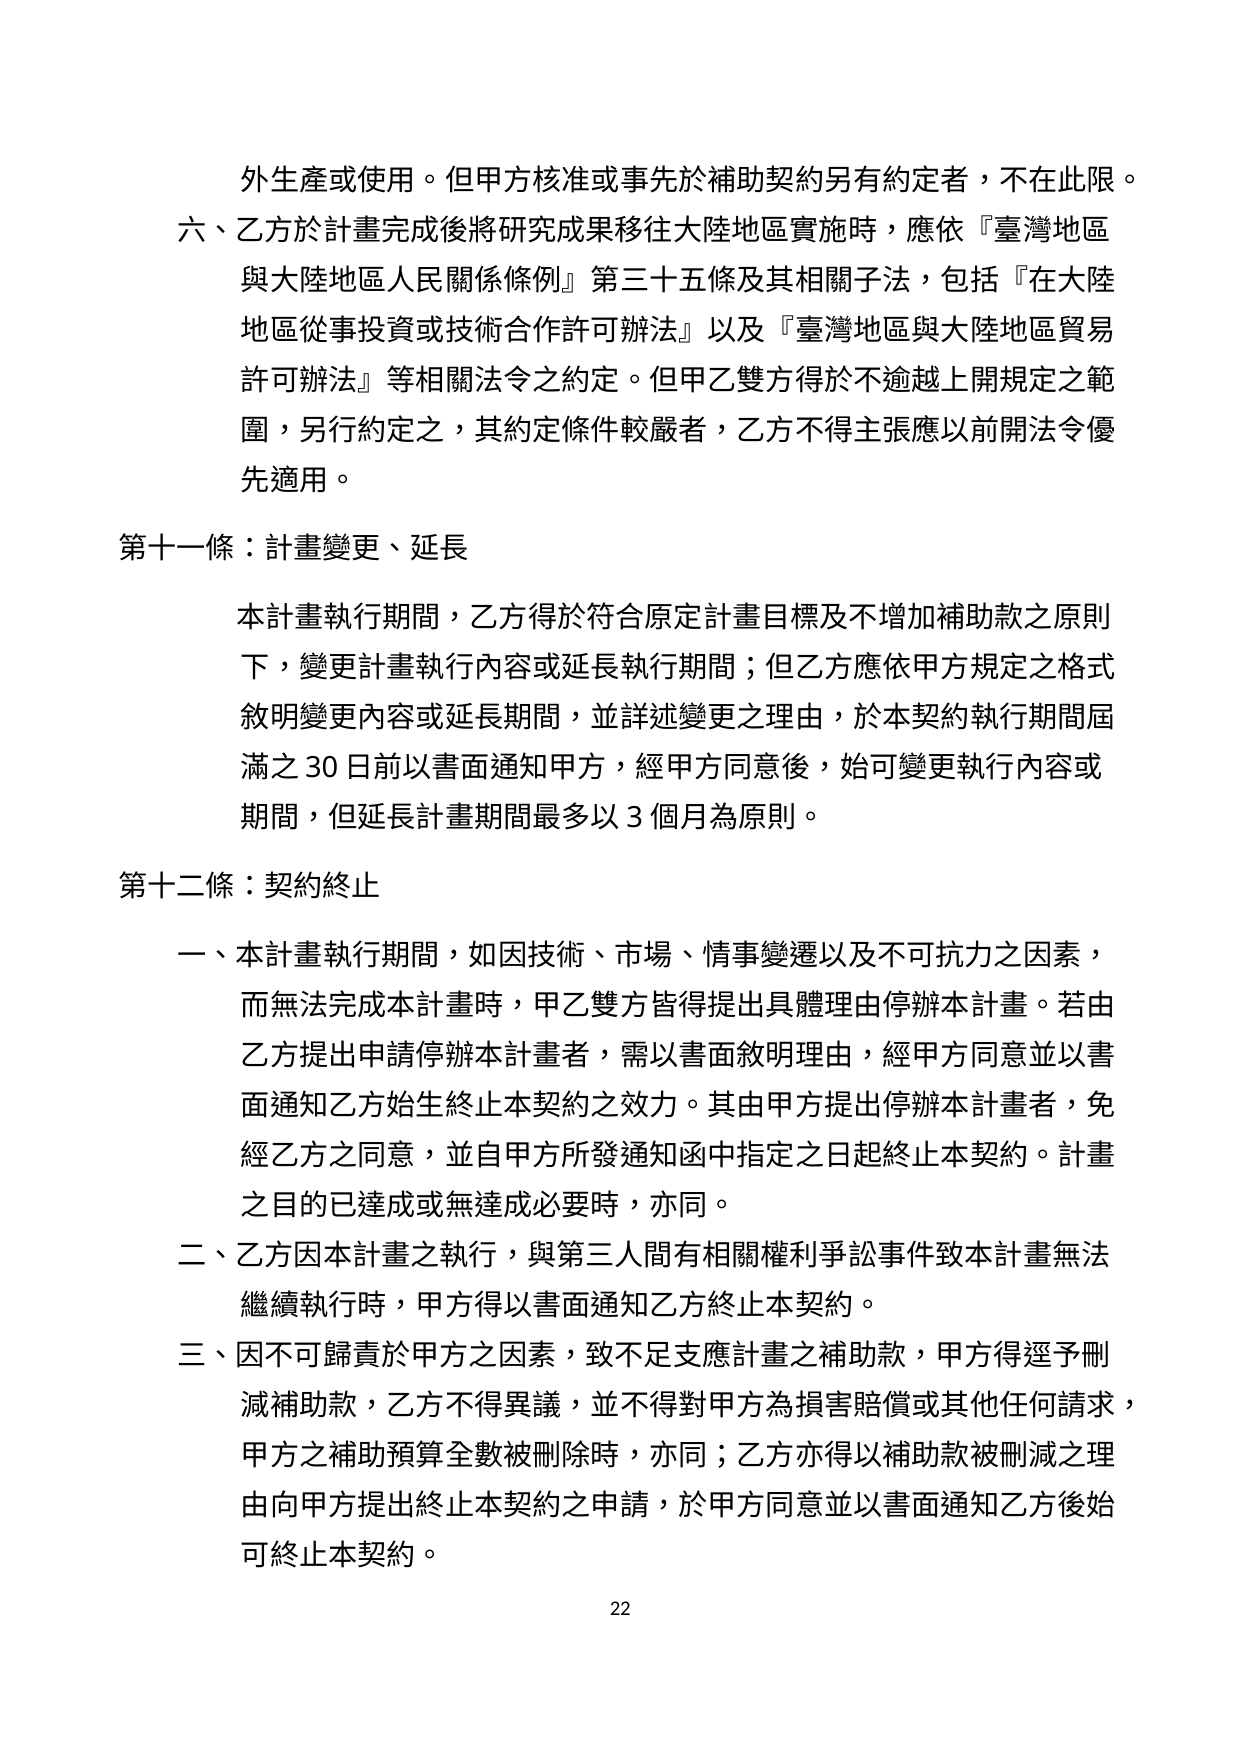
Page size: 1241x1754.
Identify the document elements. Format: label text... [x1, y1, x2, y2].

text 本計畫執行期間，乙方得於符合原定計畫目標及不增加補助款之原則下，變更計畫執行內容或延長執行期間；但乙方應依甲方規定之格式敘明變更內容或延長期間，並詳述變更之理由，於本契約執行期間屆滿之30日前以書面通知甲方，經甲方同意後，始可變更執行內容或期間，但延長計畫期間最多以 3 個月為原則。 [236, 587, 1122, 837]
text 六、乙方於計畫完成後將研究成果移往大陸地區實施時，應依『臺灣地區與大陸地區人民關係條例』第三十五條及其相關子法，包括『在大陸地區從事投資或技術合作許可辦法』以及『臺灣地區與大陸地區貿易許可辦法』等相關法令之約定。但甲乙雙方得於不逾越上開規定之範圍，另行約定之，其約定條件較嚴者，乙方不得主張應以前開法令優先適用。 [177, 200, 1122, 500]
text 五、受補助計畫之研發成果，於產生之日起二年內，不得於我國管轄區域外生產或使用。但甲方核准或事先於補助契約另有約定者，不在此限。 [177, 150, 1122, 200]
text 二、乙方因本計畫之執行，與第三人間有相關權利爭訟事件致本計畫無法繼續執行時，甲方得以書面通知乙方終止本契約。 [177, 1225, 1122, 1325]
text 第十二條：契約終止 [118, 856, 1122, 906]
text 三、因不可歸責於甲方之因素，致不足支應計畫之補助款，甲方得逕予刪減補助款，乙方不得異議，並不得對甲方為損害賠償或其他任何請求，甲方之補助預算全數被刪除時，亦同；乙方亦得以補助款被刪減之理由向甲方提出終止本契約之申請，於甲方同意並以書面通知乙方後始可終止本契約。 [177, 1325, 1122, 1575]
text 一、本計畫執行期間，如因技術、市場、情事變遷以及不可抗力之因素，而無法完成本計畫時，甲乙雙方皆得提出具體理由停辦本計畫。若由乙方提出申請停辦本計畫者，需以書面敘明理由，經甲方同意並以書面通知乙方始生終止本契約之效力。其由甲方提出停辦本計畫者，免經乙方之同意，並自甲方所發通知函中指定之日起終止本契約。計畫之目的已達成或無達成必要時，亦同。 [177, 925, 1122, 1225]
text 第十一條：計畫變更、延長 [118, 519, 1122, 569]
